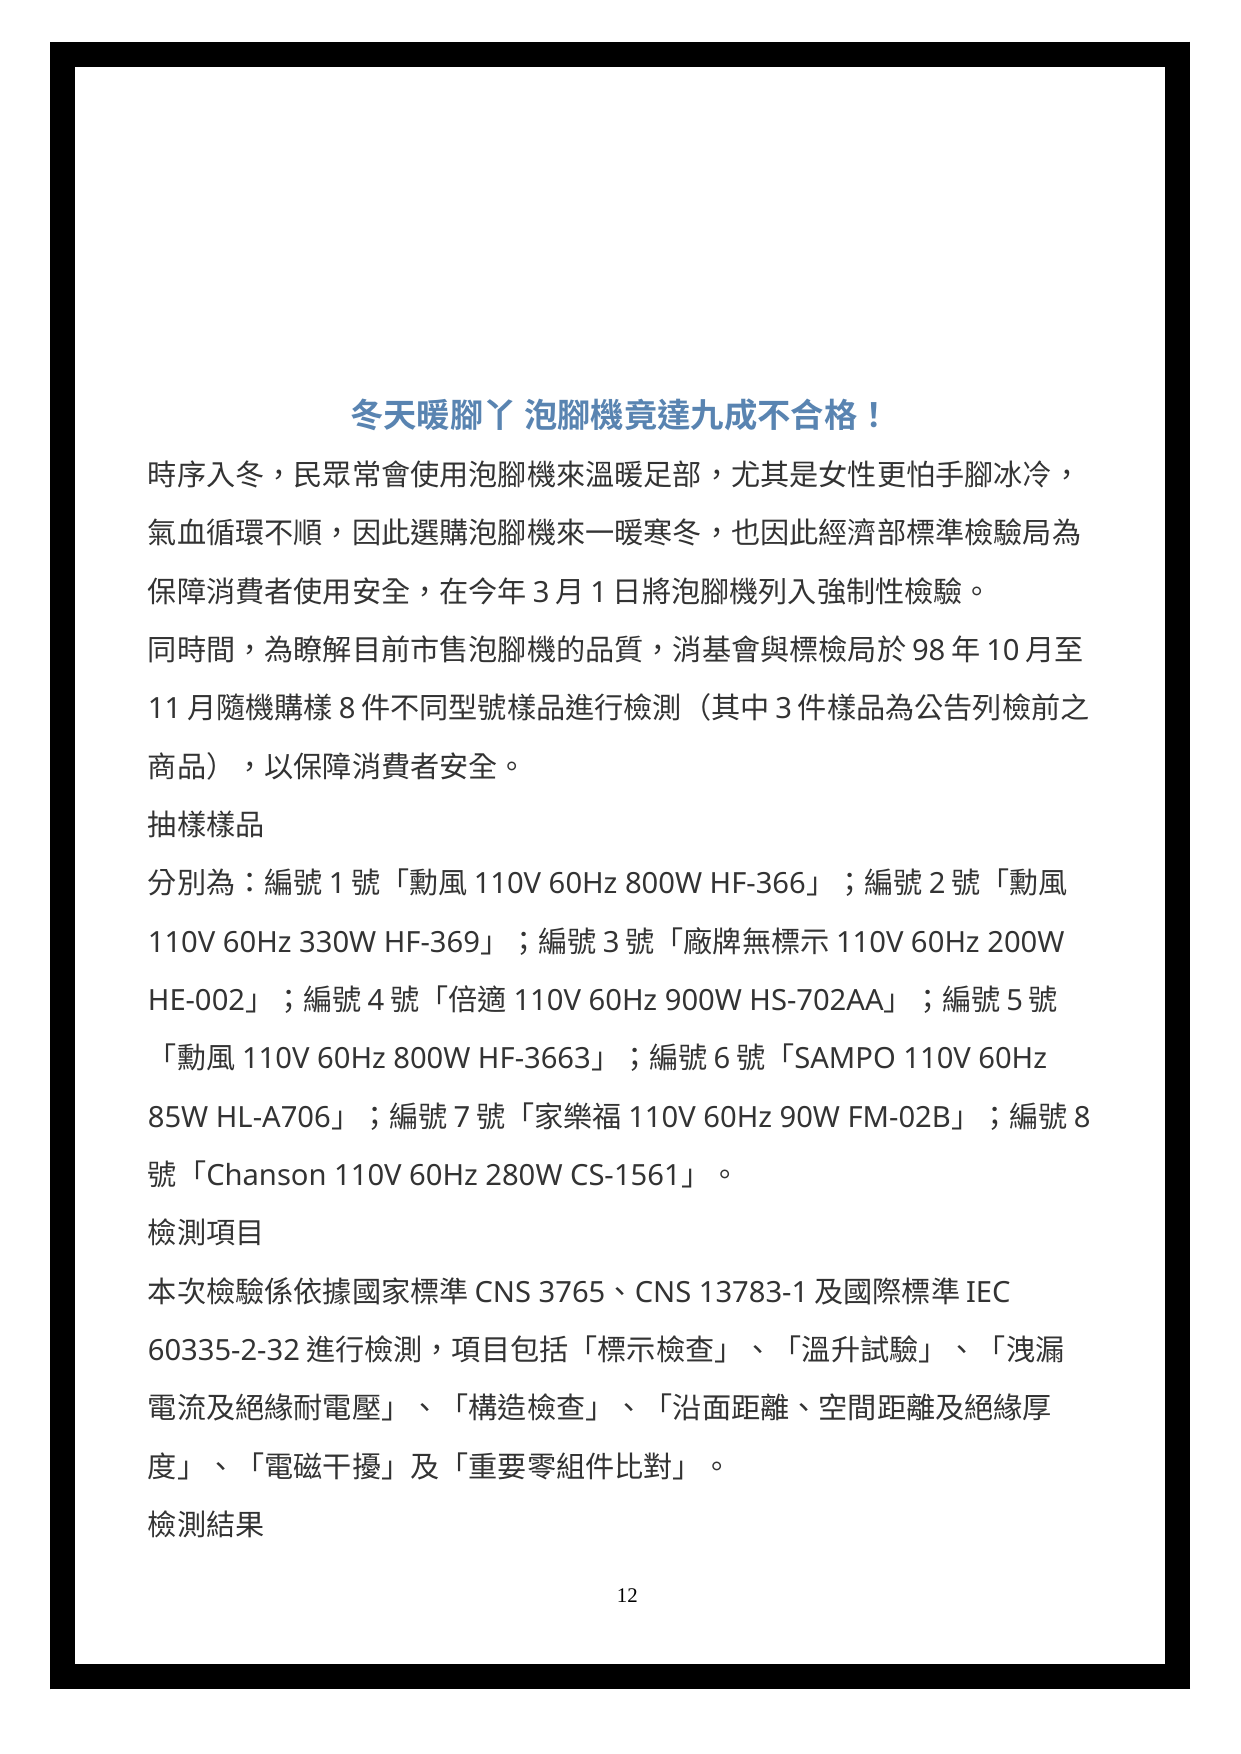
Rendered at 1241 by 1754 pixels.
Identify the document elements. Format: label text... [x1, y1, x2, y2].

text 同時間，為瞭解目前市售泡腳機的品質，消基會與標檢局於98年10月至11月隨機購樣8件不同型號樣品進行檢測（其中3件樣品為公告列檢前之商品），以保障消費者安全。 [148, 614, 1092, 789]
text 時序入冬，民眾常會使用泡腳機來溫暖足部，尤其是女性更怕手腳冰冷，氣血循環不順，因此選購泡腳機來一暖寒冬，也因此經濟部標準檢驗局為保障消費者使用安全，在今年3月1日將泡腳機列入強制性檢驗。 [148, 439, 1092, 614]
text 分別為：編號1號「勳風110V 60Hz 800W HF-366」；編號2號「勳風 110V 60Hz 330W HF-369」；編號3號「廠牌無標示 110V 60Hz 200W HE-002」；編號4號「倍適 110V 60Hz 900W HS-702AA」；編號5號「勳風 110V 60Hz 800W HF-3663」；編號6號「SAMPO 110V 60Hz 85W HL-A706」；編號7號「家樂福 110V 60Hz 90W FM-02B」；編號8號「Chanson 110V 60Hz 280W CS-1561」。 [148, 847, 1092, 1197]
text 本次檢驗係依據國家標準CNS 3765、CNS 13783-1及國際標準IEC 60335-2-32進行檢測，項目包括「標示檢查」、「溫升試驗」、「洩漏電流及絕緣耐電壓」、「構造檢查」、「沿面距離、空間距離及絕緣厚度」、「電磁干擾」及「重要零組件比對」。 [148, 1255, 1092, 1489]
text 檢測結果 [148, 1489, 1092, 1547]
text 冬天暖腳丫 泡腳機竟達九成不合格！ [148, 384, 1092, 439]
text 檢測項目 [148, 1197, 1092, 1255]
text 抽樣樣品 [148, 789, 1092, 847]
